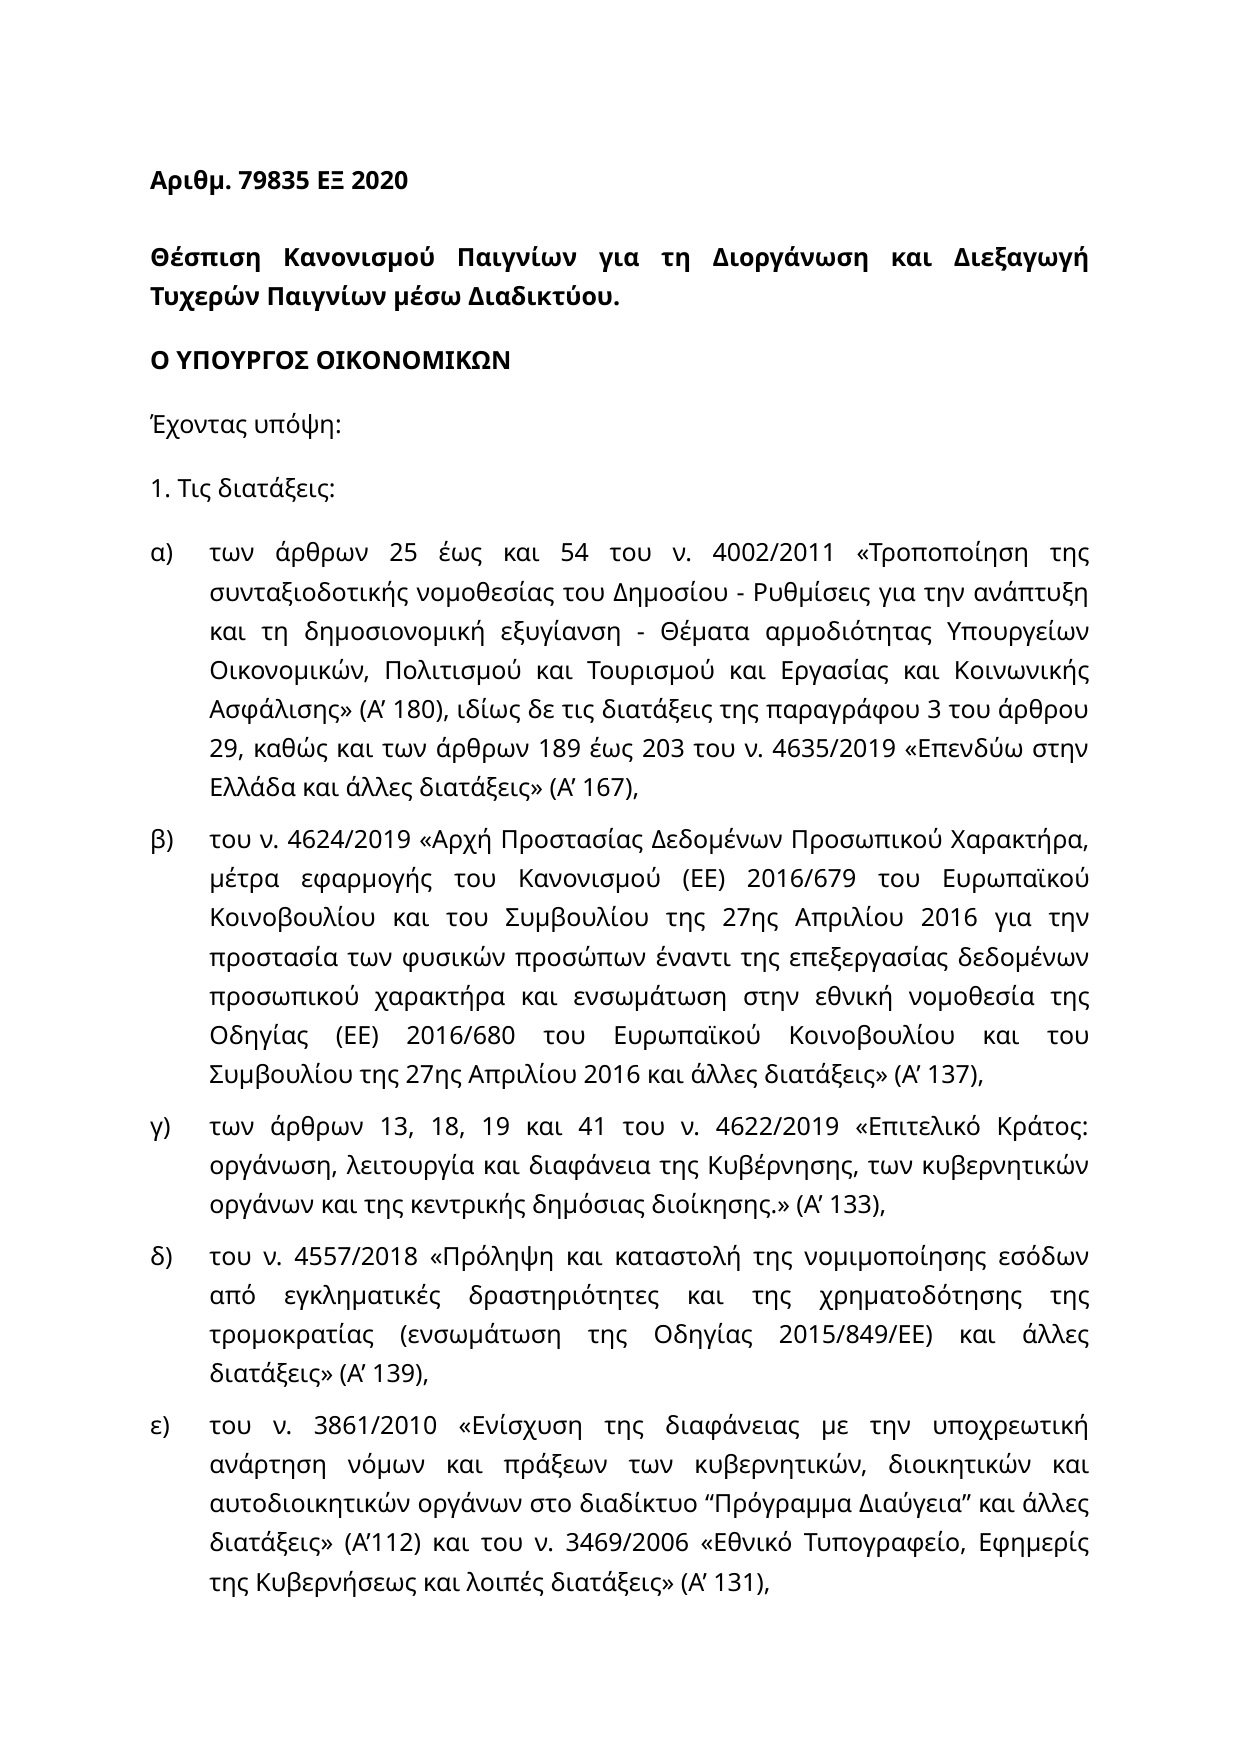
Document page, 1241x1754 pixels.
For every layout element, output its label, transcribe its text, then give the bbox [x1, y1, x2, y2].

list β) του ν. 4624/2019 «Αρχή Προστασίας Δεδομένων Προσωπικού Χαρακτήρα, μέτρα εφαρμογής του Κανονισμού (ΕΕ) 2016/679 του Ευρωπαϊκού Κοινοβουλίου και του Συμβουλίου της 27ης Απριλίου 2016 για την προστασία των φυσικών προσώπων έναντι της επεξεργασίας δεδομένων προσωπικού χαρακτήρα και ενσωμάτωση στην εθνική νομοθεσία της Οδηγίας (ΕΕ) 2016/680 του Ευρωπαϊκού Κοινοβουλίου και του Συμβουλίου της 27ης Απριλίου 2016 και άλλες διατάξεις» (Α’ 137), [150, 822, 1090, 1091]
text Ο ΥΠΟΥΡΓΟΣ ΟΙΚΟΝΟΜΙΚΩΝ [150, 342, 1090, 377]
text Έχοντας υπόψη: [150, 407, 1090, 441]
list α) των άρθρων 25 έως και 54 του ν. 4002/2011 «Τροποποίηση της συνταξιοδοτικής νομοθεσίας του Δημοσίου - Ρυθμίσεις για την ανάπτυξη και τη δημοσιονομική εξυγίανση - Θέματα αρμοδιότητας Υπουργείων Οικονομικών, Πολιτισμού και Τουρισμού και Εργασίας και Κοινωνικής Ασφάλισης» (Α’ 180), ιδίως δε τις διατάξεις της παραγράφου 3 του άρθρου 29, καθώς και των άρθρων 189 έως 203 του ν. 4635/2019 «Επενδύω στην Ελλάδα και άλλες διατάξεις» (Α’ 167), [150, 535, 1090, 804]
list ε) του ν. 3861/2010 «Ενίσχυση της διαφάνειας με την υποχρεωτική ανάρτηση νόμων και πράξεων των κυβερνητικών, διοικητικών και αυτοδιοικητικών οργάνων στο διαδίκτυο “Πρόγραμμα Διαύγεια” και άλλες διατάξεις» (Α’112) και του ν. 3469/2006 «Εθνικό Τυπογραφείο, Εφημερίς της Κυβερνήσεως και λοιπές διατάξεις» (Α’ 131), [150, 1407, 1090, 1598]
list δ) του ν. 4557/2018 «Πρόληψη και καταστολή της νομιμοποίησης εσόδων από εγκληματικές δραστηριότητες και της χρηματοδότησης της τρομοκρατίας (ενσωμάτωση της Οδηγίας 2015/849/EE) και άλλες διατάξεις» (Α’ 139), [150, 1238, 1090, 1390]
text 1. Τις διατάξεις: [150, 471, 1090, 505]
text Θέσπιση Κανονισμού Παιγνίων για τη Διοργάνωση και Διεξαγωγή Τυχερών Παιγνίων μέσω Διαδικτύου. [150, 239, 1090, 312]
title Αριθμ. 79835 ΕΞ 2020 [150, 162, 1090, 197]
list γ) των άρθρων 13, 18, 19 και 41 του ν. 4622/2019 «Επιτελικό Κράτος: οργάνωση, λειτουργία και διαφάνεια της Κυβέρνησης, των κυβερνητικών οργάνων και της κεντρικής δημόσιας διοίκησης.» (Α’ 133), [150, 1108, 1090, 1221]
